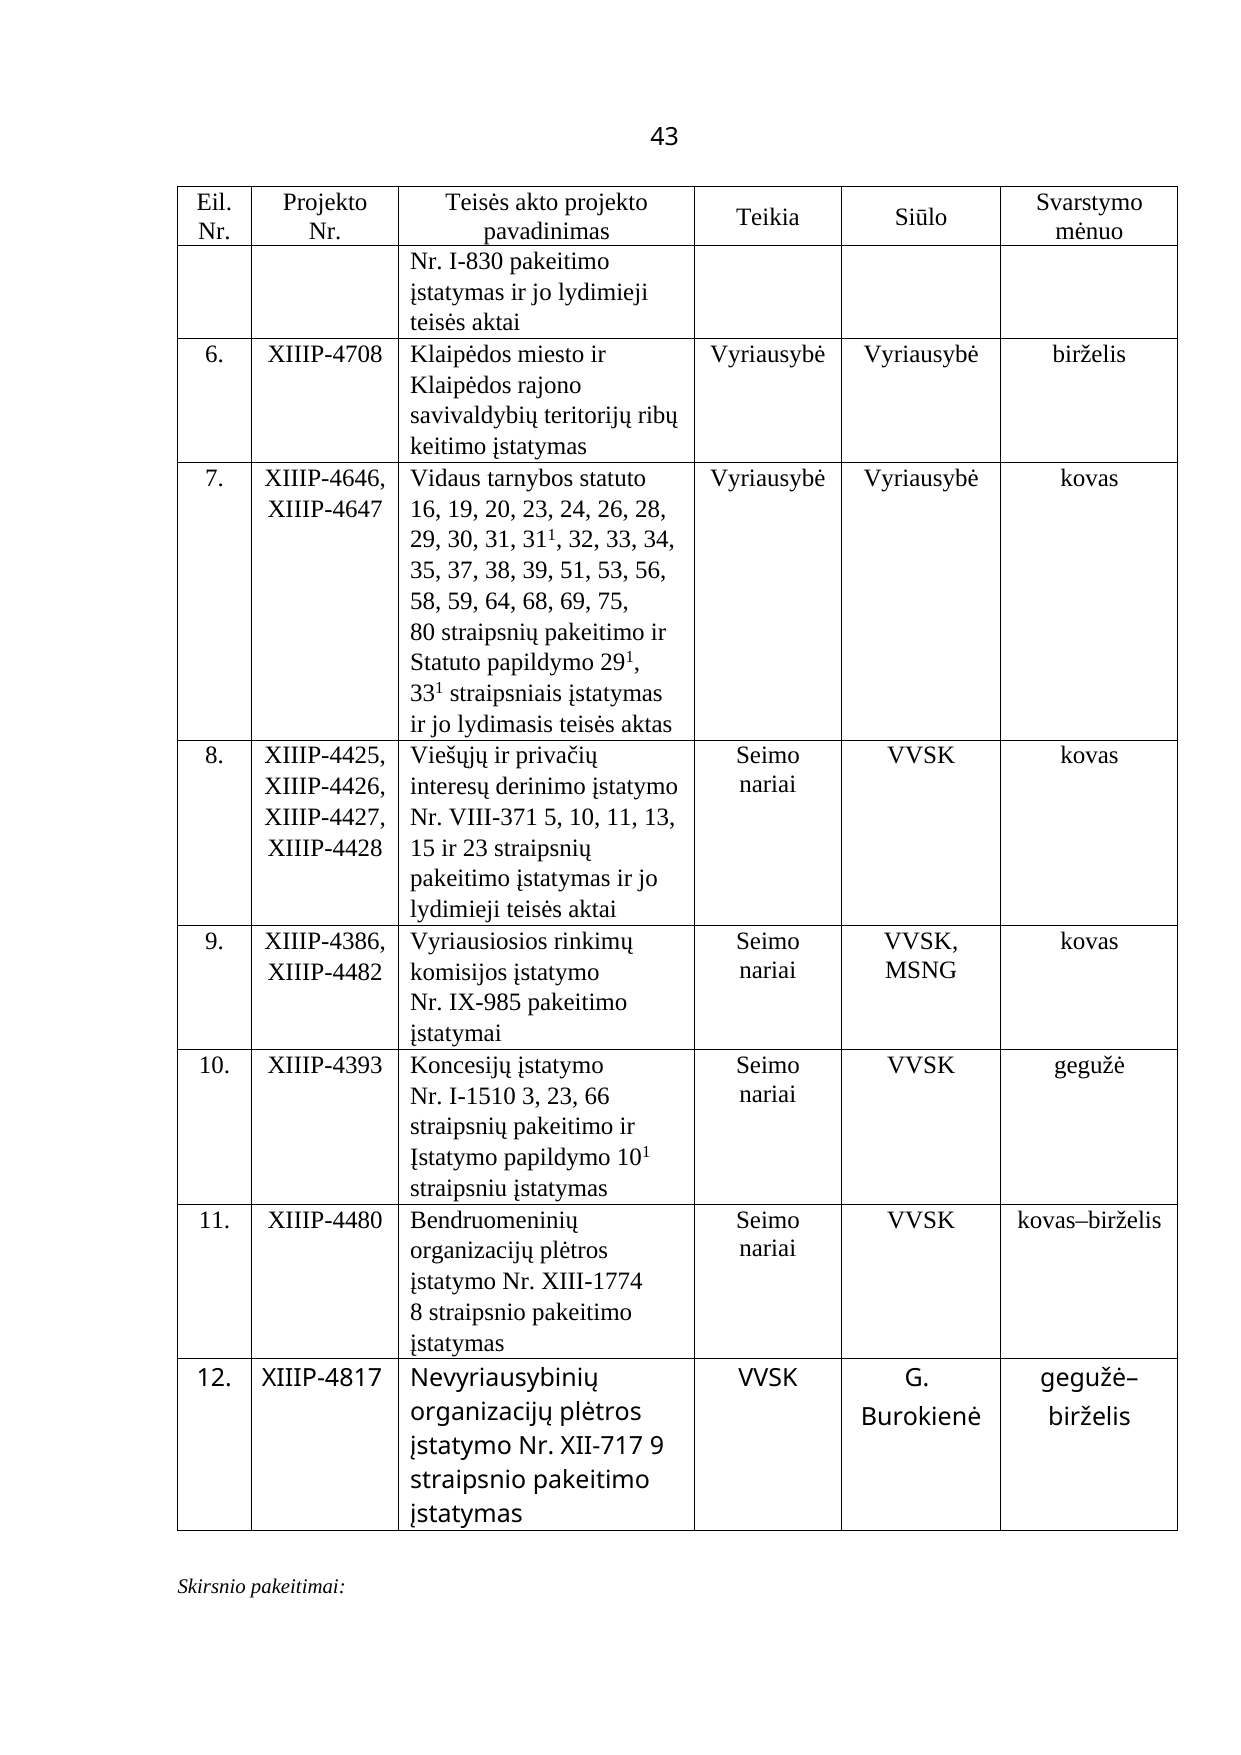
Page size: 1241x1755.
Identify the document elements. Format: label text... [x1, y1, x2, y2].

table_cell G. Burokienė [842, 1359, 1000, 1530]
table_cell Vyriausiosios rinkimų komisijos įstatymo Nr. IX‑985 pakeitimo įstatymai [399, 926, 694, 1049]
table_cell 12. [178, 1359, 251, 1530]
table_cell Seimo nariai [695, 1050, 841, 1204]
table_cell [842, 246, 1000, 338]
table_cell Seimo nariai [695, 741, 841, 925]
table_cell XIIIP-4708 [252, 339, 398, 462]
table_cell kovas [1001, 463, 1177, 739]
table_cell XIIIP-4425, XIIIP-4426, XIIIP-4427, XIIIP-4428 [252, 741, 398, 925]
table_cell XIIIP-4480 [252, 1205, 398, 1358]
table_cell Klaipėdos miesto ir Klaipėdos rajono savivaldybių teritorijų ribų keitimo įstatymas [399, 339, 694, 462]
text Skirsnio pakeitimai: [177, 1574, 1152, 1598]
table_cell Seimo nariai [695, 1205, 841, 1358]
table_cell Nr. I‑830 pakeitimo įstatymas ir jo lydimieji teisės aktai [399, 246, 694, 338]
table_cell XIIIP-4646, XIIIP-4647 [252, 463, 398, 739]
table_cell kovas [1001, 741, 1177, 925]
table_cell [1001, 246, 1177, 338]
table_cell kovas–birželis [1001, 1205, 1177, 1358]
table_cell Vyriausybė [695, 339, 841, 462]
table_cell birželis [1001, 339, 1177, 462]
table_header Siūlo [842, 187, 1000, 245]
table_cell XIIIP-4393 [252, 1050, 398, 1204]
table_cell 8. [178, 741, 251, 925]
table_cell VVSK [842, 1205, 1000, 1358]
table_cell Bendruomeninių organizacijų plėtros įstatymo Nr. XIII-1774 8 straipsnio pakeitimo įstatymas [399, 1205, 694, 1358]
table_cell VVSK [695, 1359, 841, 1530]
table_header Eil. Nr. [178, 187, 251, 245]
table_cell Koncesijų įstatymo Nr. I‑1510 3, 23, 66 straipsnių pakeitimo ir Įstatymo papildymo 101 straipsniu įstatymas [399, 1050, 694, 1204]
table_cell 6. [178, 339, 251, 462]
table_header Teikia [695, 187, 841, 245]
table_cell gegužė [1001, 1050, 1177, 1204]
table_cell Seimo nariai [695, 926, 841, 1049]
table_cell [252, 246, 398, 338]
table_cell Vyriausybė [842, 339, 1000, 462]
table_cell VVSK, MSNG [842, 926, 1000, 1049]
table_cell Nevyriausybinių organizacijų plėtros įstatymo Nr. XII-717 9 straipsnio pakeitimo įstatymas [399, 1359, 694, 1530]
table_cell VVSK [842, 741, 1000, 925]
table_header Svarstymo mėnuo [1001, 187, 1177, 245]
table_cell 11. [178, 1205, 251, 1358]
table_cell [178, 246, 251, 338]
table_cell Vidaus tarnybos statuto 16, 19, 20, 23, 24, 26, 28, 29, 30, 31, 311, 32, 33, 34, 35, 37, 38, 39, 51, 53, 56, 58, 59, 64, 68, 69, 75, 80 straipsnių pakeitimo ir Statuto papildymo 291, 331 straipsniais įstatymas ir jo lydimasis teisės aktas [399, 463, 694, 739]
table_cell kovas [1001, 926, 1177, 1049]
table_cell Vyriausybė [842, 463, 1000, 739]
table_cell 9. [178, 926, 251, 1049]
table_cell XIIIP-4386, XIIIP-4482 [252, 926, 398, 1049]
table_cell Viešųjų ir privačių interesų derinimo įstatymo Nr. VIII-371 5, 10, 11, 13, 15 ir 23 straipsnių pakeitimo įstatymas ir jo lydimieji teisės aktai [399, 741, 694, 925]
table_cell VVSK [842, 1050, 1000, 1204]
table_cell XIIIP-4817 [252, 1359, 398, 1530]
table_cell 10. [178, 1050, 251, 1204]
table_header Projekto Nr. [252, 187, 398, 245]
table_cell 7. [178, 463, 251, 739]
table_cell Vyriausybė [695, 463, 841, 739]
table_header Teisės akto projekto pavadinimas [399, 187, 694, 245]
table_cell gegužė–birželis [1001, 1359, 1177, 1530]
table_cell [695, 246, 841, 338]
